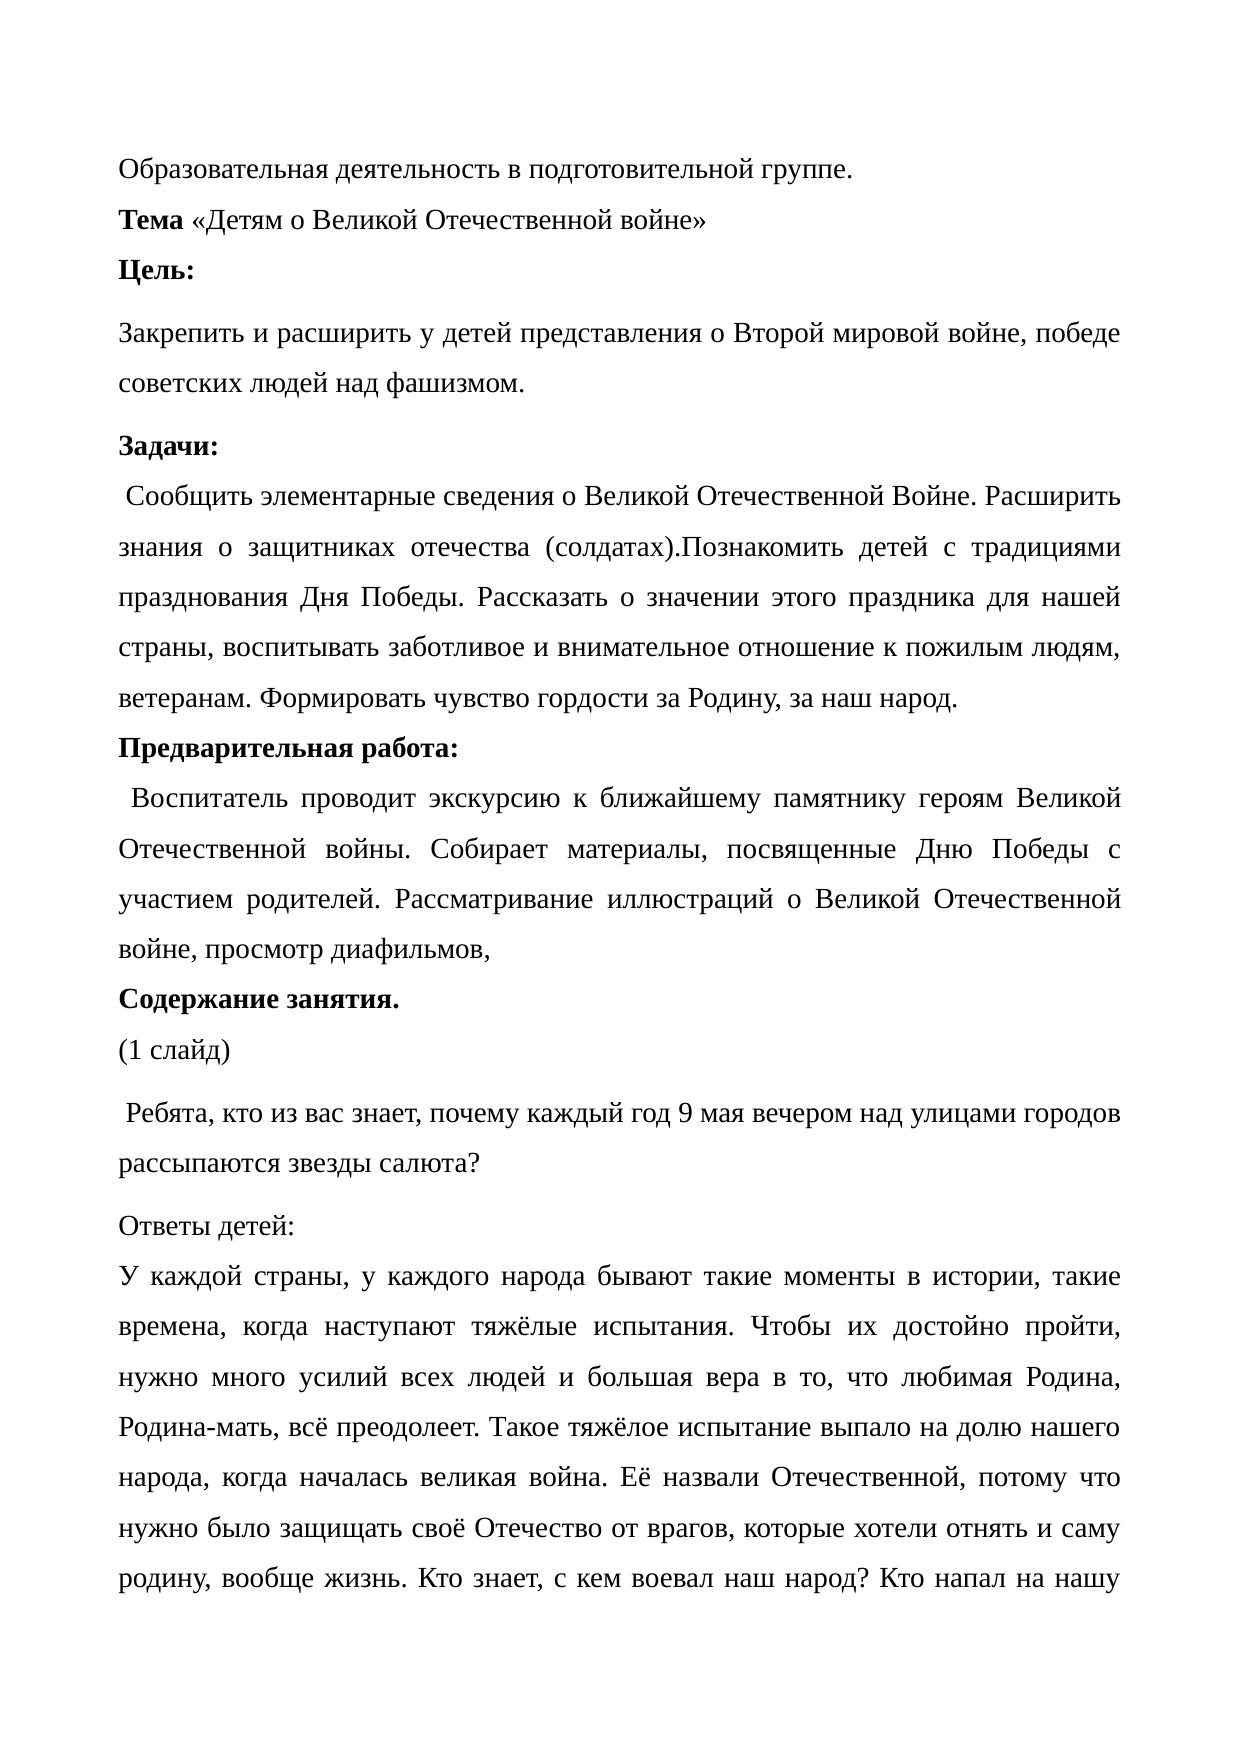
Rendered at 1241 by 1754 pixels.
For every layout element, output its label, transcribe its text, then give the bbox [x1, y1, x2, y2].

text Сообщить элементарные сведения о Великой Отечественной Войне. Расширить знания о защитниках отечества (солдатах).Познакомить детей с традициями празднования Дня Победы. Рассказать о значении этого праздника для нашей страны, воспитывать заботливое и внимательное отношение к пожилым людям, ветеранам. Формировать чувство гордости за Родину, за наш народ. [118, 478, 1122, 713]
text Ребята, кто из вас знает, почему каждый год 9 мая вечером над улицами городов рассыпаются звезды салюта? [118, 1095, 1122, 1179]
text У каждой страны, у каждого народа бывают такие моменты в истории, такие времена, когда наступают тяжёлые испытания. Чтобы их достойно пройти, нужно много усилий всех людей и большая вера в то, что любимая Родина, Родина-мать, всё преодолеет. Такое тяжёлое испытание выпало на долю нашего народа, когда началась великая война. Её назвали Отечественной, потому что нужно было защищать своё Отечество от врагов, которые хотели отнять и саму родину, вообще жизнь. Кто знает, с кем воевал наш народ? Кто напал на нашу [118, 1258, 1122, 1594]
text Закрепить и расширить у детей представления о Второй мировой войне, победе советских людей над фашизмом. [118, 315, 1122, 399]
text Предварительная работа: [118, 730, 1122, 764]
text Ответы детей: [118, 1208, 1122, 1241]
text Цель: [118, 252, 1122, 286]
text Воспитатель проводит экскурсию к ближайшему памятнику героям Великой Отечественной войны. Собирает материалы, посвященные Дню Победы с участием родителей. Рассматривание иллюстраций о Великой Отечественной войне, просмотр диафильмов, [118, 780, 1122, 965]
text (1 слайд) [118, 1032, 1122, 1066]
text Образовательная деятельность в подготовительной группе. [118, 152, 1122, 185]
text Содержание занятия. [118, 982, 1122, 1015]
text Задачи: [118, 428, 1122, 462]
text Тема «Детям о Великой Отечественной войне» [118, 202, 1122, 236]
